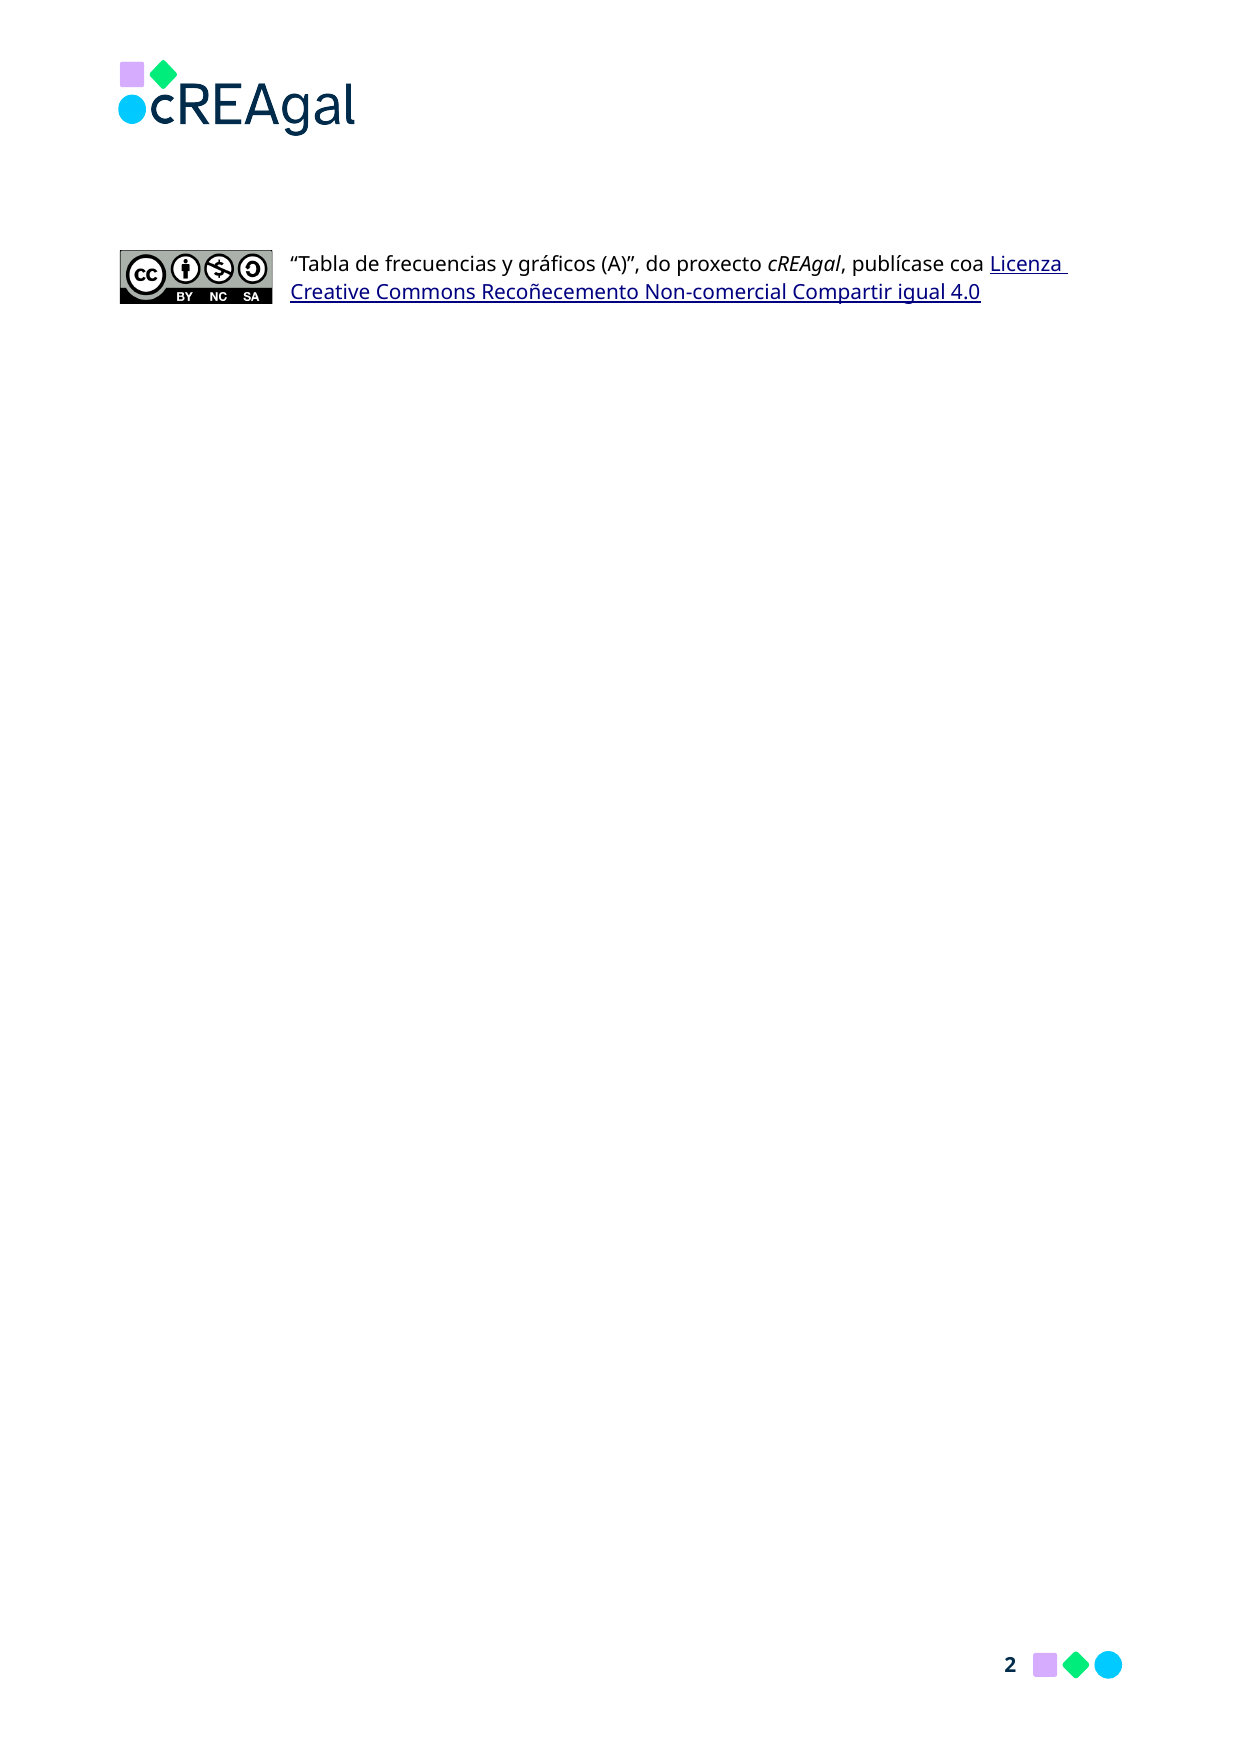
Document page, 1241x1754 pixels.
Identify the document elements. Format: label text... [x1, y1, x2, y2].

picture [118, 60, 355, 136]
text “Tabla de frecuencias y gráficos (A)”, do proxecto cREAgal, publícase coa Licenza Creative Commons Recoñecemento Non-comercial Compartir igual 4.0 [118, 249, 1122, 306]
picture [119, 250, 273, 304]
